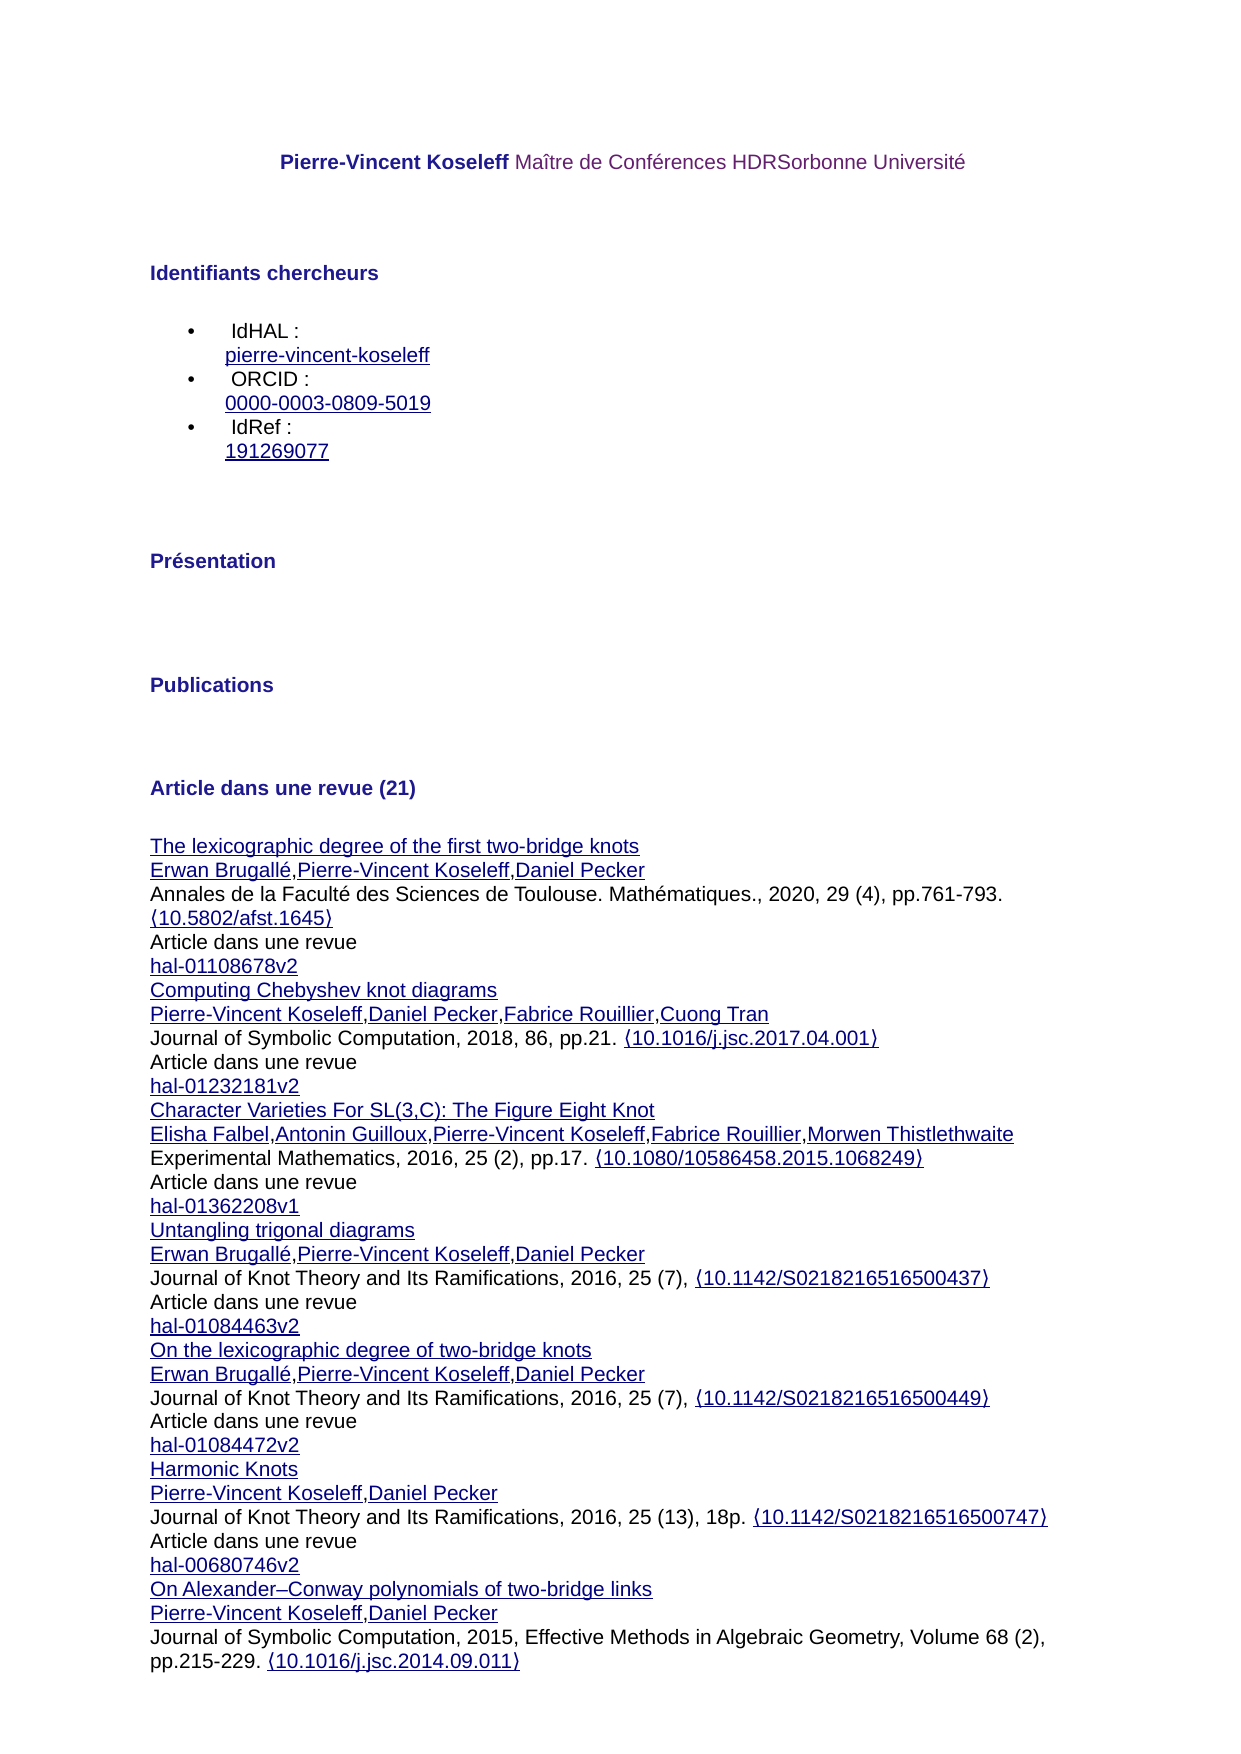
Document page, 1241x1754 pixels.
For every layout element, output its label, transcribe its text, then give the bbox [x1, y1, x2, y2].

table_cell Harmonic Knots Pierre-Vincent Koseleff,Daniel Pecker Journal of Knot Theory and Its Ramifications, 2016, 25 (13), 18p. ⟨10.1142/S0218216516500747⟩ Article dans une revue hal-00680746v2 [150, 1457, 1090, 1577]
list IdRef : [187, 414, 1090, 438]
subtitle Article dans une revue (21) [150, 776, 1090, 800]
list pierre-vincent-koseleff [187, 343, 1090, 367]
table_header The lexicographic degree of the first two-bridge knots Erwan Brugallé,Pierre-Vincent Koseleff,Daniel Pecker Annales de la Faculté des Sciences de Toulouse. Mathématiques., 2020, 29 (4), pp.761-793. ⟨10.5802/afst.1645⟩ Article dans une revue hal-01108678v2 [150, 834, 1090, 978]
table_cell Untangling trigonal diagrams Erwan Brugallé,Pierre-Vincent Koseleff,Daniel Pecker Journal of Knot Theory and Its Ramifications, 2016, 25 (7), ⟨10.1142/S0218216516500437⟩ Article dans une revue hal-01084463v2 [150, 1218, 1090, 1337]
list ORCID : [187, 367, 1090, 391]
subtitle Identifiants chercheurs [150, 260, 1090, 284]
table_cell On Alexander–Conway polynomials of two-bridge links Pierre-Vincent Koseleff,Daniel Pecker Journal of Symbolic Computation, 2015, Effective Methods in Algebraic Geometry, Volume 68 (2), pp.215-229. ⟨10.1016/j.jsc.2014.09.011⟩ [150, 1577, 1090, 1673]
table_cell Computing Chebyshev knot diagrams Pierre-Vincent Koseleff,Daniel Pecker,Fabrice Rouillier,Cuong Tran Journal of Symbolic Computation, 2018, 86, pp.21. ⟨10.1016/j.jsc.2017.04.001⟩ Article dans une revue hal-01232181v2 [150, 978, 1090, 1098]
subtitle Pierre-Vincent Koseleff Maître de Conférences HDRSorbonne Université [150, 150, 1090, 174]
list IdHAL : [187, 319, 1090, 343]
list 191269077 [187, 438, 1090, 462]
list 0000-0003-0809-5019 [187, 391, 1090, 414]
subtitle Publications [150, 673, 1090, 697]
table_cell On the lexicographic degree of two-bridge knots Erwan Brugallé,Pierre-Vincent Koseleff,Daniel Pecker Journal of Knot Theory and Its Ramifications, 2016, 25 (7), ⟨10.1142/S0218216516500449⟩ Article dans une revue hal-01084472v2 [150, 1338, 1090, 1457]
table_cell Character Varieties For SL(3,C): The Figure Eight Knot Elisha Falbel,Antonin Guilloux,Pierre-Vincent Koseleff,Fabrice Rouillier,Morwen Thistlethwaite Experimental Mathematics, 2016, 25 (2), pp.17. ⟨10.1080/10586458.2015.1068249⟩ Article dans une revue hal-01362208v1 [150, 1098, 1090, 1218]
subtitle Présentation [150, 549, 1090, 573]
